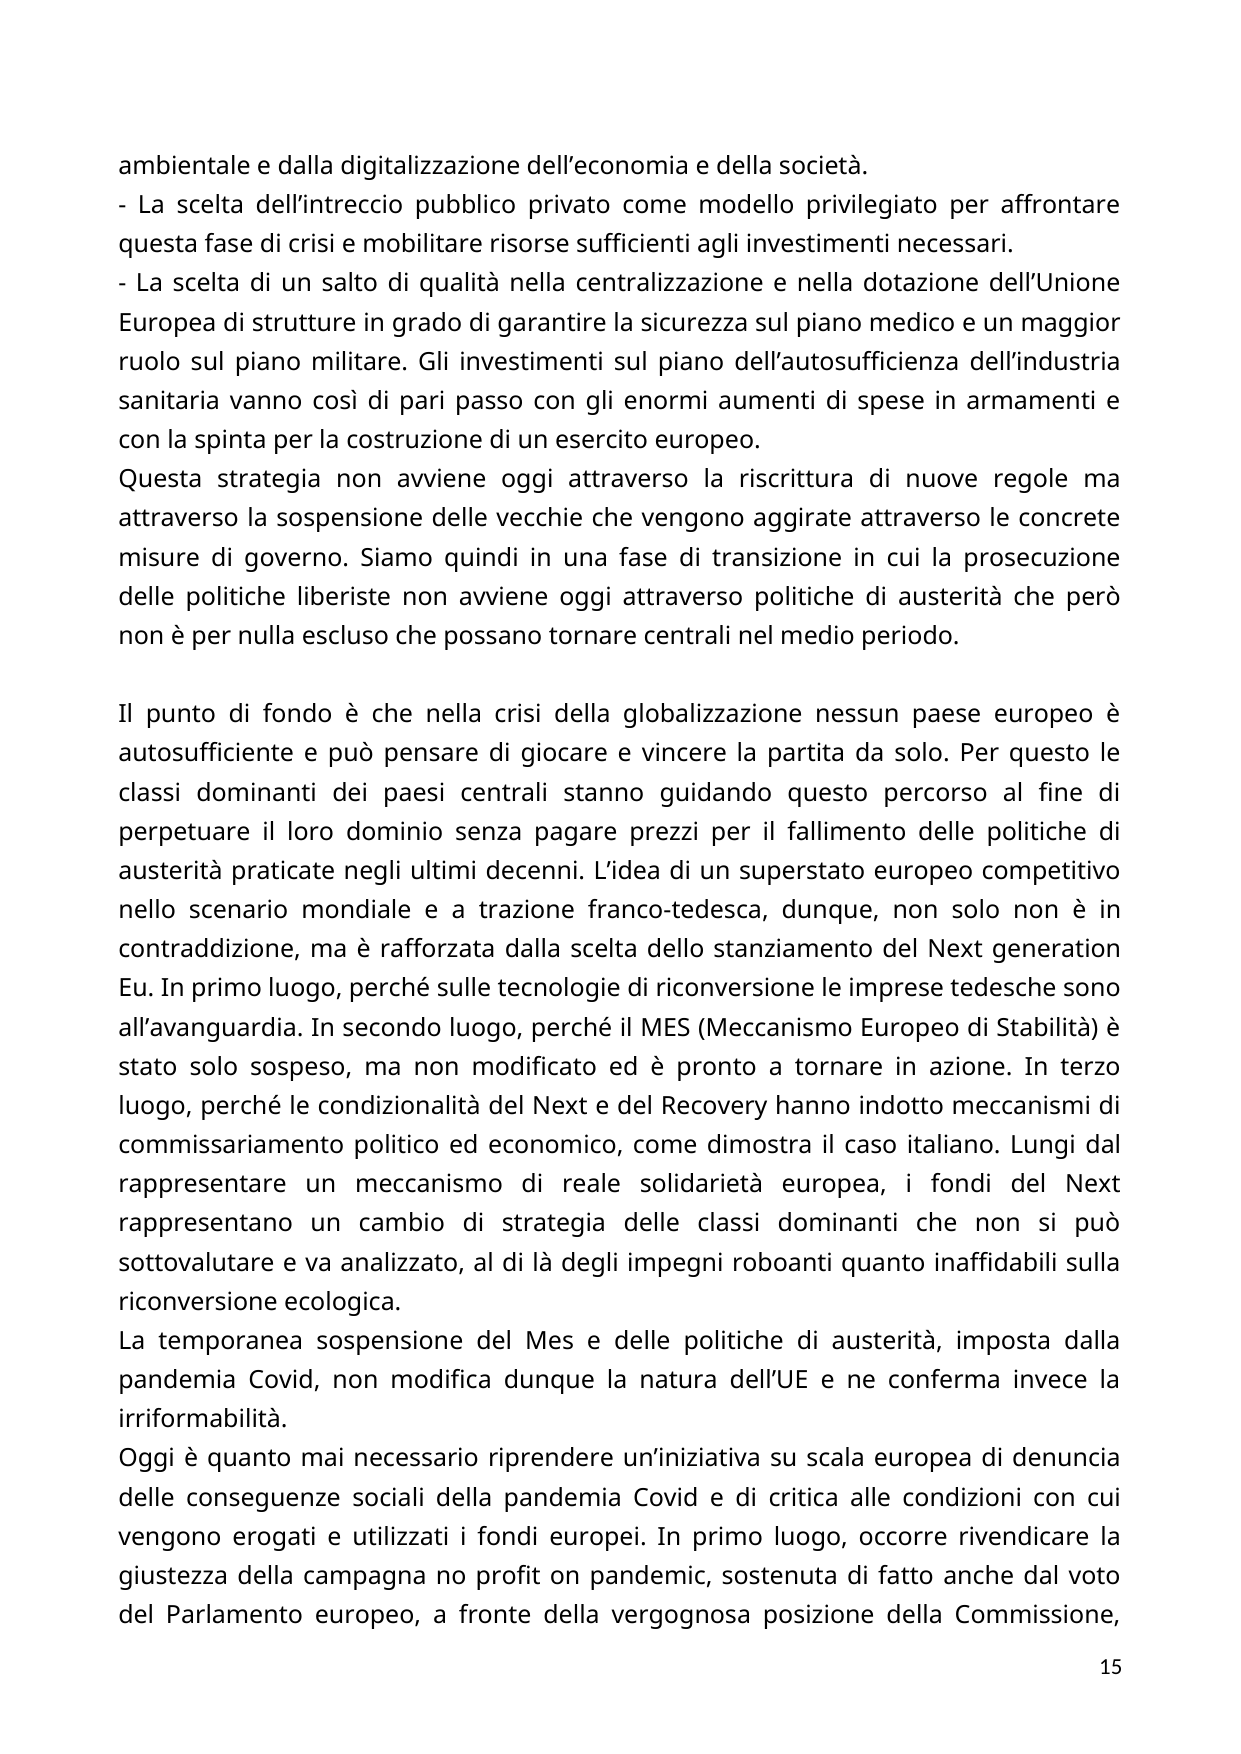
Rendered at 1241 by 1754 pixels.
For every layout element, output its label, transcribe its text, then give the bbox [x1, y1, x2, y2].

text - La scelta di un salto di qualità nella centralizzazione e nella dotazione dell’Unione Europea di strutture in grado di garantire la sicurezza sul piano medico e un maggior ruolo sul piano militare. Gli investimenti sul piano dell’autosufficienza dell’industria sanitaria vanno così di pari passo con gli enormi aumenti di spese in armamenti e con la spinta per la costruzione di un esercito europeo. [118, 265, 1122, 456]
text Il punto di fondo è che nella crisi della globalizzazione nessun paese europeo è autosufficiente e può pensare di giocare e vincere la partita da solo. Per questo le classi dominanti dei paesi centrali stanno guidando questo percorso al fine di perpetuare il loro dominio senza pagare prezzi per il fallimento delle politiche di austerità praticate negli ultimi decenni. L’idea di un superstato europeo competitivo nello scenario mondiale e a trazione franco-tedesca, dunque, non solo non è in contraddizione, ma è rafforzata dalla scelta dello stanziamento del Next generation Eu. In primo luogo, perché sulle tecnologie di riconversione le imprese tedesche sono all’avanguardia. In secondo luogo, perché il MES (Meccanismo Europeo di Stabilità) è stato solo sospeso, ma non modificato ed è pronto a tornare in azione. In terzo luogo, perché le condizionalità del Next e del Recovery hanno indotto meccanismi di commissariamento politico ed economico, come dimostra il caso italiano. Lungi dal rappresentare un meccanismo di reale solidarietà europea, i fondi del Next rappresentano un cambio di strategia delle classi dominanti che non si può sottovalutare e va analizzato, al di là degli impegni roboanti quanto inaffidabili sulla riconversione ecologica. [118, 696, 1122, 1317]
text ambientale e dalla digitalizzazione dell’economia e della società. [118, 148, 1122, 182]
text Questa strategia non avviene oggi attraverso la riscrittura di nuove regole ma attraverso la sospensione delle vecchie che vengono aggirate attraverso le concrete misure di governo. Siamo quindi in una fase di transizione in cui la prosecuzione delle politiche liberiste non avviene oggi attraverso politiche di austerità che però non è per nulla escluso che possano tornare centrali nel medio periodo. [118, 461, 1122, 652]
text - La scelta dell’intreccio pubblico privato come modello privilegiato per affrontare questa fase di crisi e mobilitare risorse sufficienti agli investimenti necessari. [118, 187, 1122, 260]
text Oggi è quanto mai necessario riprendere un’iniziativa su scala europea di denuncia delle conseguenze sociali della pandemia Covid e di critica alle condizioni con cui vengono erogati e utilizzati i fondi europei. In primo luogo, occorre rivendicare la giustezza della campagna no profit on pandemic, sostenuta di fatto anche dal voto del Parlamento europeo, a fronte della vergognosa posizione della Commissione, [118, 1440, 1122, 1631]
text La temporanea sospensione del Mes e delle politiche di austerità, imposta dalla pandemia Covid, non modifica dunque la natura dell’UE e ne conferma invece la irriformabilità. [118, 1323, 1122, 1435]
